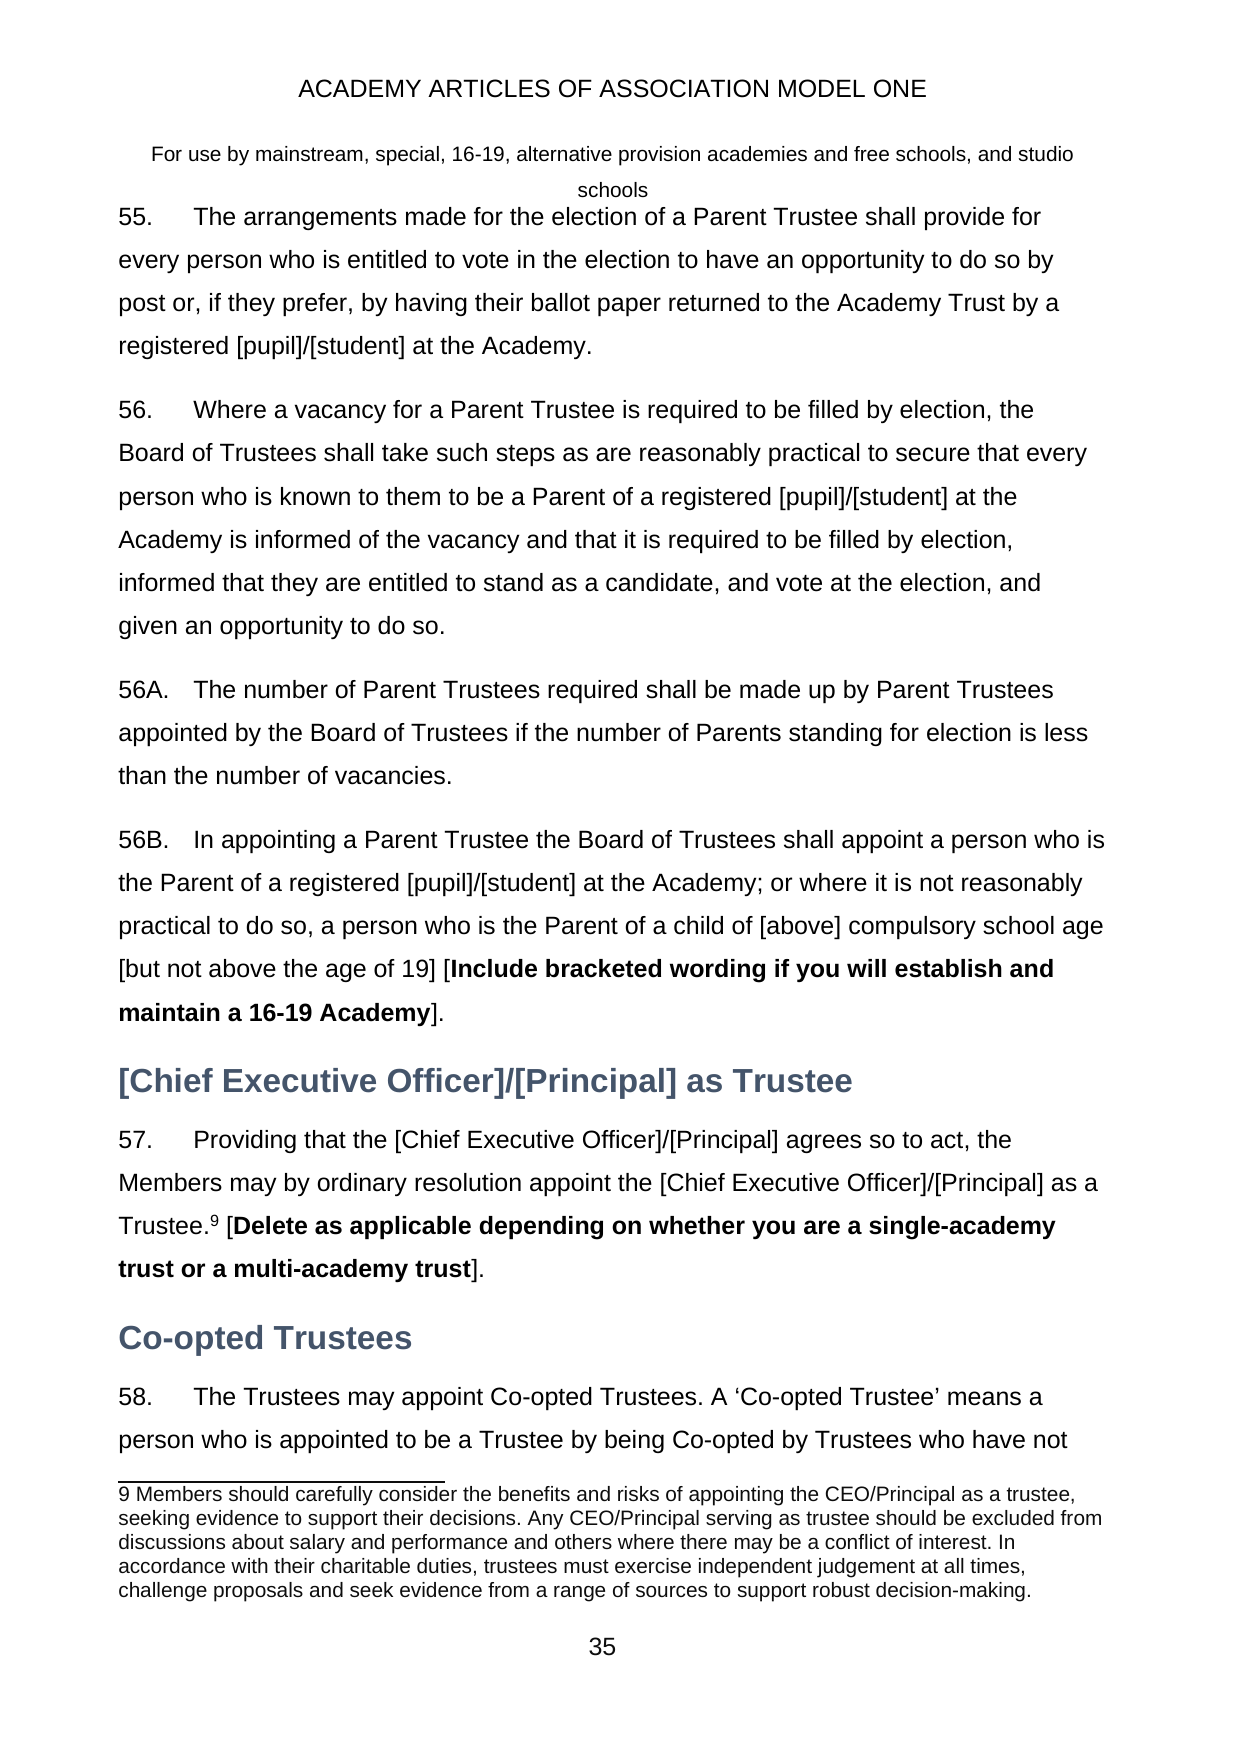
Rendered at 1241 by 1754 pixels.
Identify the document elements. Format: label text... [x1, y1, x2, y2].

text 56. Where a vacancy for a Parent Trustee is required to be filled by election, the Board of Trustees shall take such steps as are reasonably practical to secure that every person who is known to them to be a Parent of a registered [pupil]/[student] at the Academy is informed of the vacancy and that it is required to be filled by election, informed that they are entitled to stand as a candidate, and vote at the election, and given an opportunity to do so. [118, 395, 1107, 639]
text 56A. The number of Parent Trustees required shall be made up by Parent Trustees appointed by the Board of Trustees if the number of Parents standing for election is less than the number of vacancies. [118, 675, 1107, 790]
text 58. The Trustees may appoint Co-opted Trustees. A ‘Co-opted Trustee’ means a person who is appointed to be a Trustee by being Co-opted by Trustees who have not [118, 1382, 1107, 1453]
subtitle [Chief Executive Officer]/[Principal] as Trustee [118, 1061, 1107, 1100]
subtitle Co-opted Trustees [118, 1318, 1107, 1357]
text 57. Providing that the [Chief Executive Officer]/[Principal] agrees so to act, the Members may by ordinary resolution appoint the [Chief Executive Officer]/[Principal] as a Trustee. [Delete as applicable depending on whether you are a single-academy trust or a multi-academy trust]. [118, 1125, 1107, 1283]
text Members should carefully consider the benefits and risks of appointing the CEO/Principal as a trustee, seeking evidence to support their decisions. Any CEO/Principal serving as trustee should be excluded from discussions about salary and performance and others where there may be a conflict of interest. In accordance with their charitable duties, trustees must exercise independent judgement at all times, challenge proposals and seek evidence from a range of sources to support robust decision-making. [118, 1482, 1107, 1602]
text 55. The arrangements made for the election of a Parent Trustee shall provide for every person who is entitled to vote in the election to have an opportunity to do so by post or, if they prefer, by having their ballot paper returned to the Academy Trust by a registered [pupil]/[student] at the Academy. [118, 202, 1107, 360]
text 56B. In appointing a Parent Trustee the Board of Trustees shall appoint a person who is the Parent of a registered [pupil]/[student] at the Academy; or where it is not reasonably practical to do so, a person who is the Parent of a child of [above] compulsory school age [but not above the age of 19] [Include bracketed wording if you will establish and maintain a 16-19 Academy]. [118, 825, 1107, 1026]
